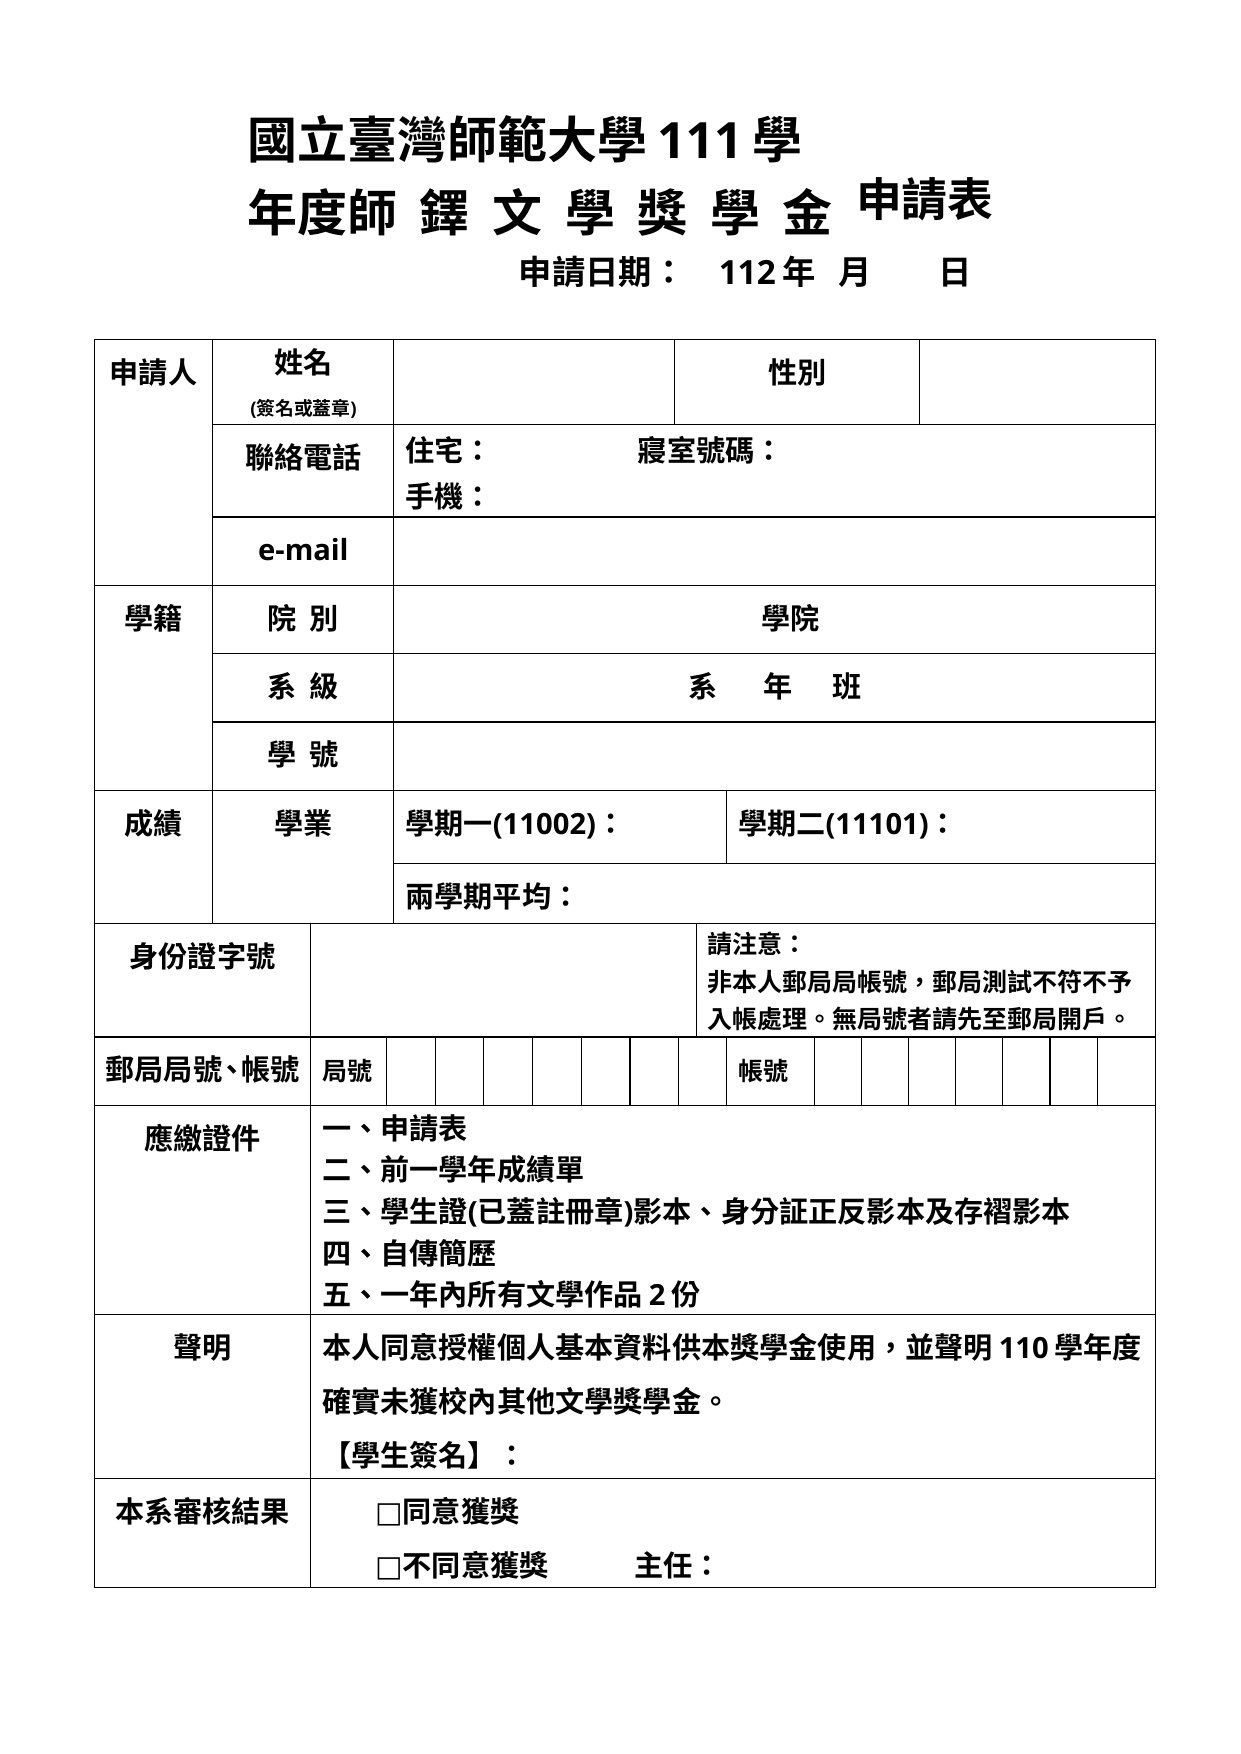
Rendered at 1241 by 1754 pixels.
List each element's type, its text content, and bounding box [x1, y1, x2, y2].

table_cell [387, 1038, 435, 1105]
table_header 姓名 (簽名或蓋章) [213, 340, 393, 424]
table_header [394, 340, 674, 424]
table_cell 聯絡電話 [213, 425, 393, 516]
table_cell [484, 1038, 532, 1105]
table_cell [1003, 1038, 1049, 1105]
table_cell 郵局局號、帳號 [95, 1038, 310, 1105]
table_cell 兩學期平均： [394, 864, 1155, 923]
table_cell 成績 [95, 791, 212, 923]
table_cell [1098, 1038, 1155, 1105]
table_cell 應繳證件 [95, 1106, 310, 1314]
table_cell [533, 1038, 581, 1105]
table_cell 院 別 [213, 586, 393, 653]
table_cell [631, 1038, 678, 1105]
table_cell 住宅： 寢室號碼： 手機： [394, 425, 1155, 516]
table_cell 系 級 [213, 654, 393, 721]
table_cell 系 年 班 [394, 654, 1155, 721]
table_cell 局號 [311, 1038, 386, 1105]
table_cell 身份證字號 [95, 924, 310, 1036]
table_cell 一、申請表 二、前一學年成績單 三、學生證(已蓋註冊章)影本、身分証正反影本及存褶影本 四、自傳簡歷 五、一年內所有文學作品2份 [311, 1106, 1155, 1314]
table_cell e-mail [213, 518, 393, 585]
table_cell 帳號 [727, 1038, 814, 1105]
table_cell [394, 723, 1155, 790]
table_cell 學期二(11101)： [727, 791, 1155, 863]
table_cell 學業 [213, 791, 393, 923]
text 國立臺灣師範大學111學年度師 鐸 文 學 獎 學 金 申請表 [106, 100, 1134, 246]
table_cell 請注意： 非本人郵局局帳號，郵局測試不符不予入帳處理。無局號者請先至郵局開戶。 [697, 924, 1155, 1036]
table_cell 學籍 [95, 586, 212, 790]
table_cell 本人同意授權個人基本資料供本獎學金使用，並聲明110學年度確實未獲校內其他文學獎學金。 【學生簽名】： [311, 1315, 1155, 1478]
table_cell [679, 1038, 726, 1105]
table_cell [1051, 1038, 1097, 1105]
table_cell [582, 1038, 629, 1105]
table_cell [862, 1038, 908, 1105]
table_cell 本系審核結果 [95, 1479, 310, 1587]
text 申請日期： 112年 月 日 [106, 246, 1134, 294]
table_cell 聲明 [95, 1315, 310, 1478]
table_header [920, 340, 1155, 424]
table_header 性別 [675, 340, 919, 424]
table_cell 學院 [394, 586, 1155, 653]
table_cell 學 號 [213, 723, 393, 790]
table_cell [436, 1038, 483, 1105]
table_cell [815, 1038, 861, 1105]
table_cell □同意獲獎 □不同意獲獎 主任： [311, 1479, 1155, 1587]
table_cell [909, 1038, 955, 1105]
table_header 申請人 [95, 340, 212, 585]
table_cell [956, 1038, 1002, 1105]
table_cell [394, 518, 1155, 585]
table_cell [311, 924, 696, 1036]
table_cell 學期一(11002)： [394, 791, 726, 863]
